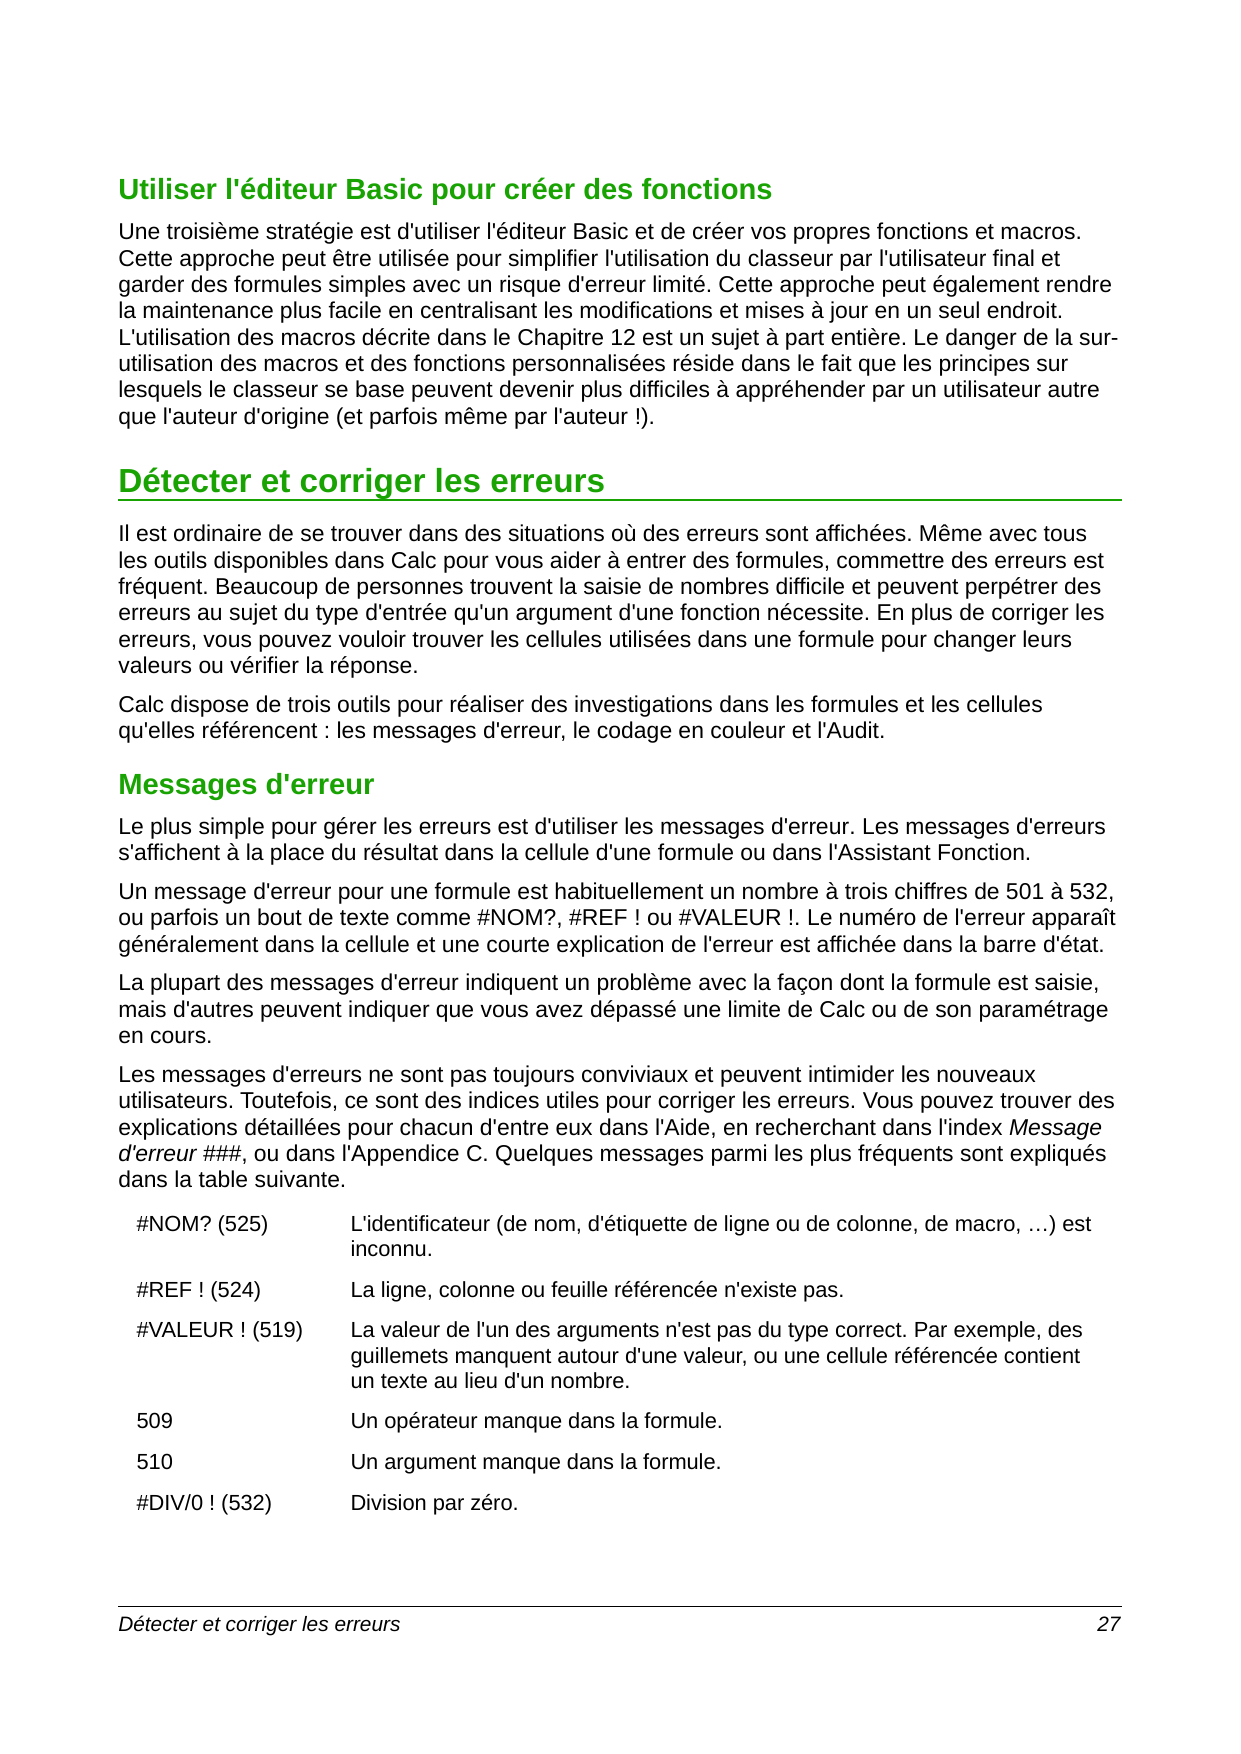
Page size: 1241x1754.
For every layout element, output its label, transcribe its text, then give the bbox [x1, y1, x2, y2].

table_cell #VALEUR ! (519) [118, 1312, 332, 1403]
text Une troisième stratégie est d'utiliser l'éditeur Basic et de créer vos propres fonctions et macros. Cette approche peut être utilisée pour simplifier l'utilisation du classeur par l'utilisateur final et garder des formules simples avec un risque d'erreur limité. Cette approche peut également rendre la maintenance plus facile en centralisant les modifications et mises à jour en un seul endroit. L'utilisation des macros décrite dans le Chapitre 12 est un sujet à part entière. Le danger de la sur-utilisation des macros et des fonctions personnalisées réside dans le fait que les principes sur lesquels le classeur se base peuvent devenir plus difficiles à appréhender par un utilisateur autre que l'auteur d'origine (et parfois même par l'auteur !). [118, 218, 1122, 429]
table_cell #DIV/0 ! (532) [118, 1484, 332, 1525]
table_cell La valeur de l'un des arguments n'est pas du type correct. Par exemple, des guillemets manquent autour d'une valeur, ou une cellule référencée contient un texte au lieu d'un nombre. [332, 1312, 1123, 1403]
table_header L'identificateur (de nom, d'étiquette de ligne ou de colonne, de macro, …) est inconnu. [332, 1205, 1123, 1271]
table_cell La ligne, colonne ou feuille référencée n'existe pas. [332, 1271, 1123, 1312]
table_cell Division par zéro. [332, 1484, 1123, 1525]
subtitle Utiliser l'éditeur Basic pour créer des fonctions [118, 172, 1122, 206]
text Un message d'erreur pour une formule est habituellement un nombre à trois chiffres de 501 à 532, ou parfois un bout de texte comme #NOM?, #REF ! ou #VALEUR !. Le numéro de l'erreur apparaît généralement dans la cellule et une courte explication de l'erreur est affichée dans la barre d'état. [118, 878, 1122, 957]
table_cell #REF ! (524) [118, 1271, 332, 1312]
text La plupart des messages d'erreur indiquent un problème avec la façon dont la formule est saisie, mais d'autres peuvent indiquer que vous avez dépassé une limite de Calc ou de son paramétrage en cours. [118, 969, 1122, 1048]
subtitle Détecter et corriger les erreurs [118, 461, 1122, 499]
table_header #NOM? (525) [118, 1205, 332, 1271]
table_cell 509 [118, 1403, 332, 1443]
table_cell Un argument manque dans la formule. [332, 1444, 1123, 1484]
subtitle Messages d'erreur [118, 767, 1122, 800]
text Calc dispose de trois outils pour réaliser des investigations dans les formules et les cellules qu'elles référencent : les messages d'erreur, le codage en couleur et l'Audit. [118, 691, 1122, 744]
table_cell 510 [118, 1444, 332, 1484]
text Les messages d'erreurs ne sont pas toujours conviviaux et peuvent intimider les nouveaux utilisateurs. Toutefois, ce sont des indices utiles pour corriger les erreurs. Vous pouvez trouver des explications détaillées pour chacun d'entre eux dans l'Aide, en recherchant dans l'index Message d'erreur ###, ou dans l'Appendice C. Quelques messages parmi les plus fréquents sont expliqués dans la table suivante. [118, 1061, 1122, 1193]
text Le plus simple pour gérer les erreurs est d'utiliser les messages d'erreur. Les messages d'erreurs s'affichent à la place du résultat dans la cellule d'une formule ou dans l'Assistant Fonction. [118, 813, 1122, 865]
text Il est ordinaire de se trouver dans des situations où des erreurs sont affichées. Même avec tous les outils disponibles dans Calc pour vous aider à entrer des formules, commettre des erreurs est fréquent. Beaucoup de personnes trouvent la saisie de nombres difficile et peuvent perpétrer des erreurs au sujet du type d'entrée qu'un argument d'une fonction nécessite. En plus de corriger les erreurs, vous pouvez vouloir trouver les cellules utilisées dans une formule pour changer leurs valeurs ou vérifier la réponse. [118, 520, 1122, 678]
table_cell Un opérateur manque dans la formule. [332, 1403, 1123, 1443]
